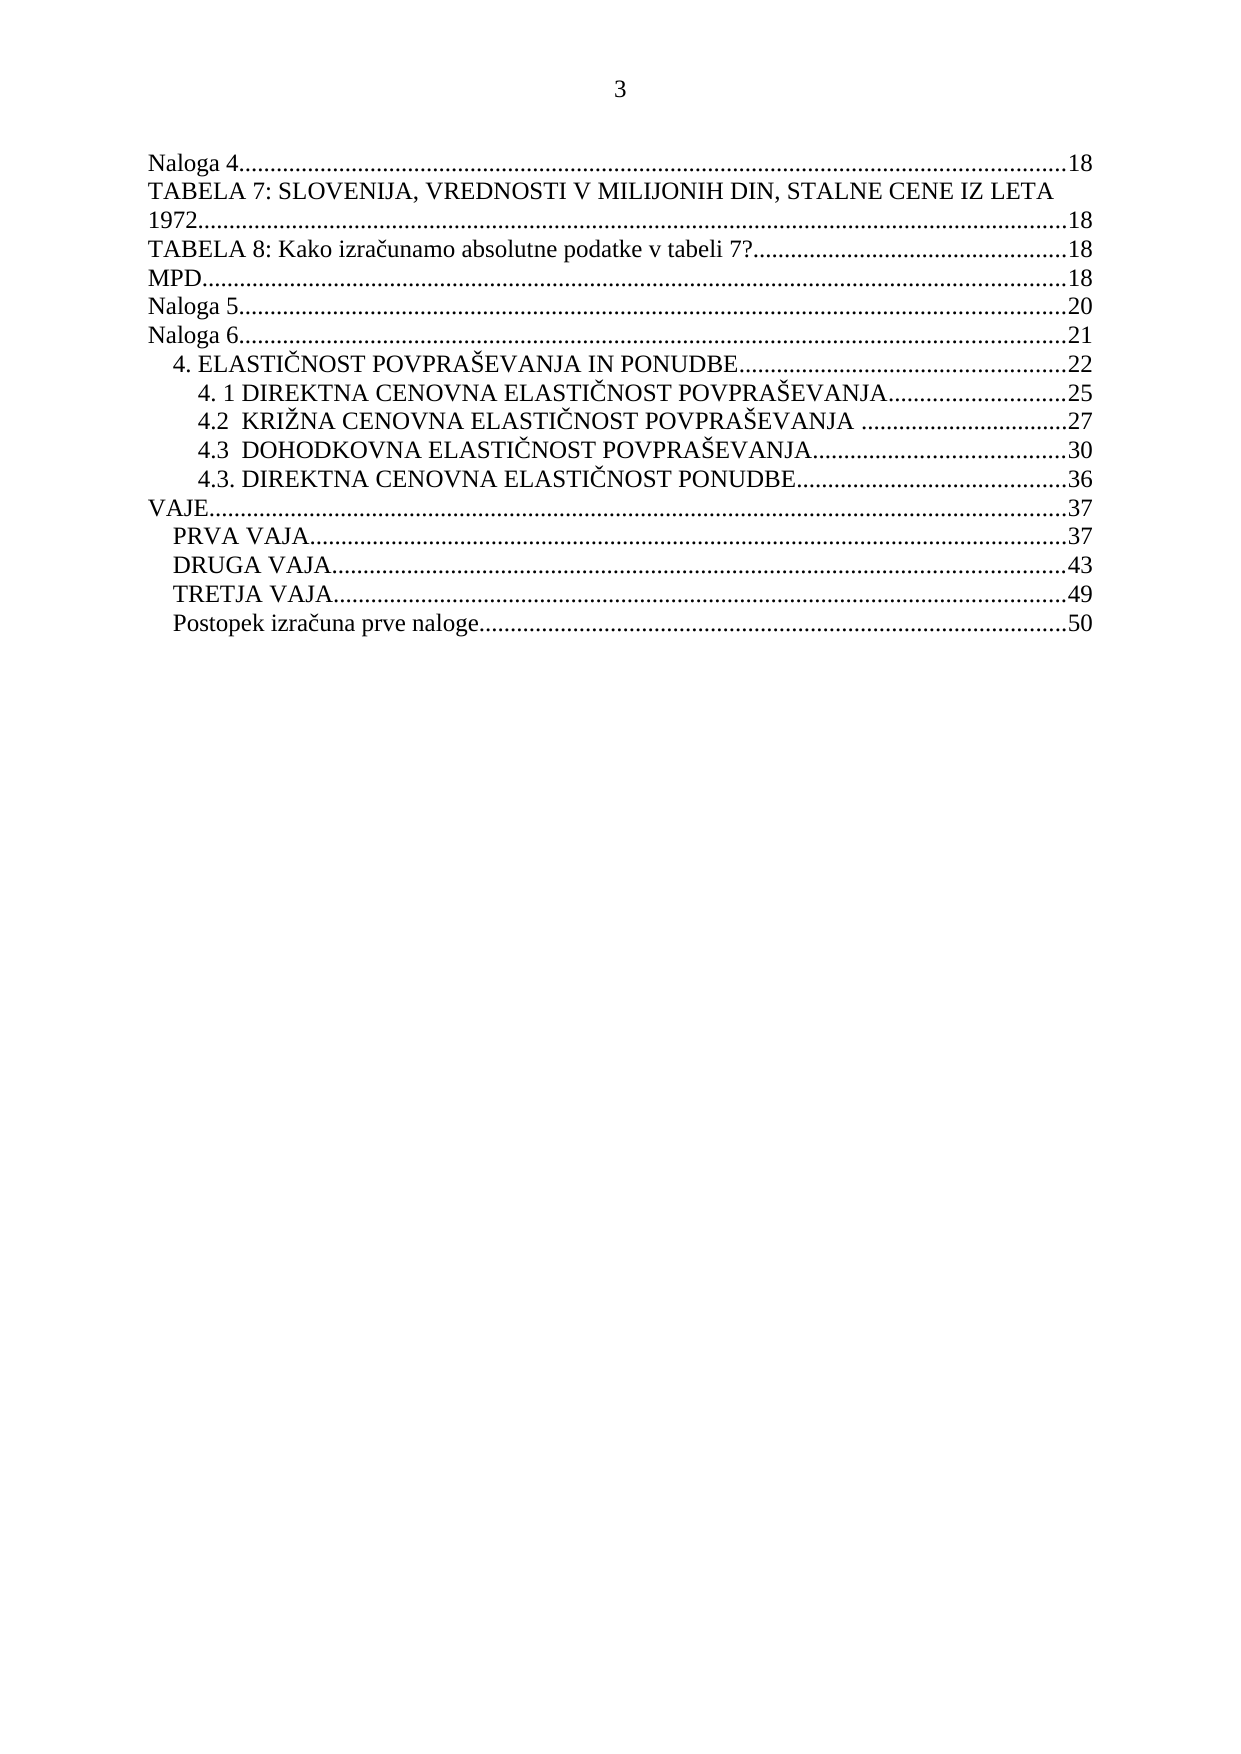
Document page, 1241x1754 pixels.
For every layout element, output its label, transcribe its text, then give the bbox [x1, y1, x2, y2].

text TABELA 8: Kako izračunamo absolutne podatke v tabeli 7? 18 [148, 234, 1093, 263]
text MPD 18 [148, 263, 1093, 291]
text Naloga 4 18 [148, 148, 1093, 176]
text VAJE 37 [148, 493, 1093, 521]
text PRVA VAJA 37 [173, 521, 1093, 550]
text Naloga 5 20 [148, 291, 1093, 320]
text 4.3 DOHODKOVNA ELASTIČNOST POVPRAŠEVANJA 30 [198, 435, 1093, 464]
text DRUGA VAJA 43 [173, 550, 1093, 579]
text 4. ELASTIČNOST POVPRAŠEVANJA IN PONUDBE 22 [173, 349, 1093, 378]
text 4.2 KRIŽNA CENOVNA ELASTIČNOST POVPRAŠEVANJA 27 [198, 406, 1093, 435]
text TRETJA VAJA 49 [173, 579, 1093, 608]
text TABELA 7: SLOVENIJA, VREDNOSTI V MILIJONIH DIN, STALNE CENE IZ LETA 1972 18 [148, 176, 1093, 234]
text 4.3. DIREKTNA CENOVNA ELASTIČNOST PONUDBE 36 [198, 464, 1093, 493]
text 4. 1 DIREKTNA CENOVNA ELASTIČNOST POVPRAŠEVANJA 25 [198, 378, 1093, 406]
text Postopek izračuna prve naloge 50 [173, 608, 1093, 636]
text Naloga 6 21 [148, 320, 1093, 349]
